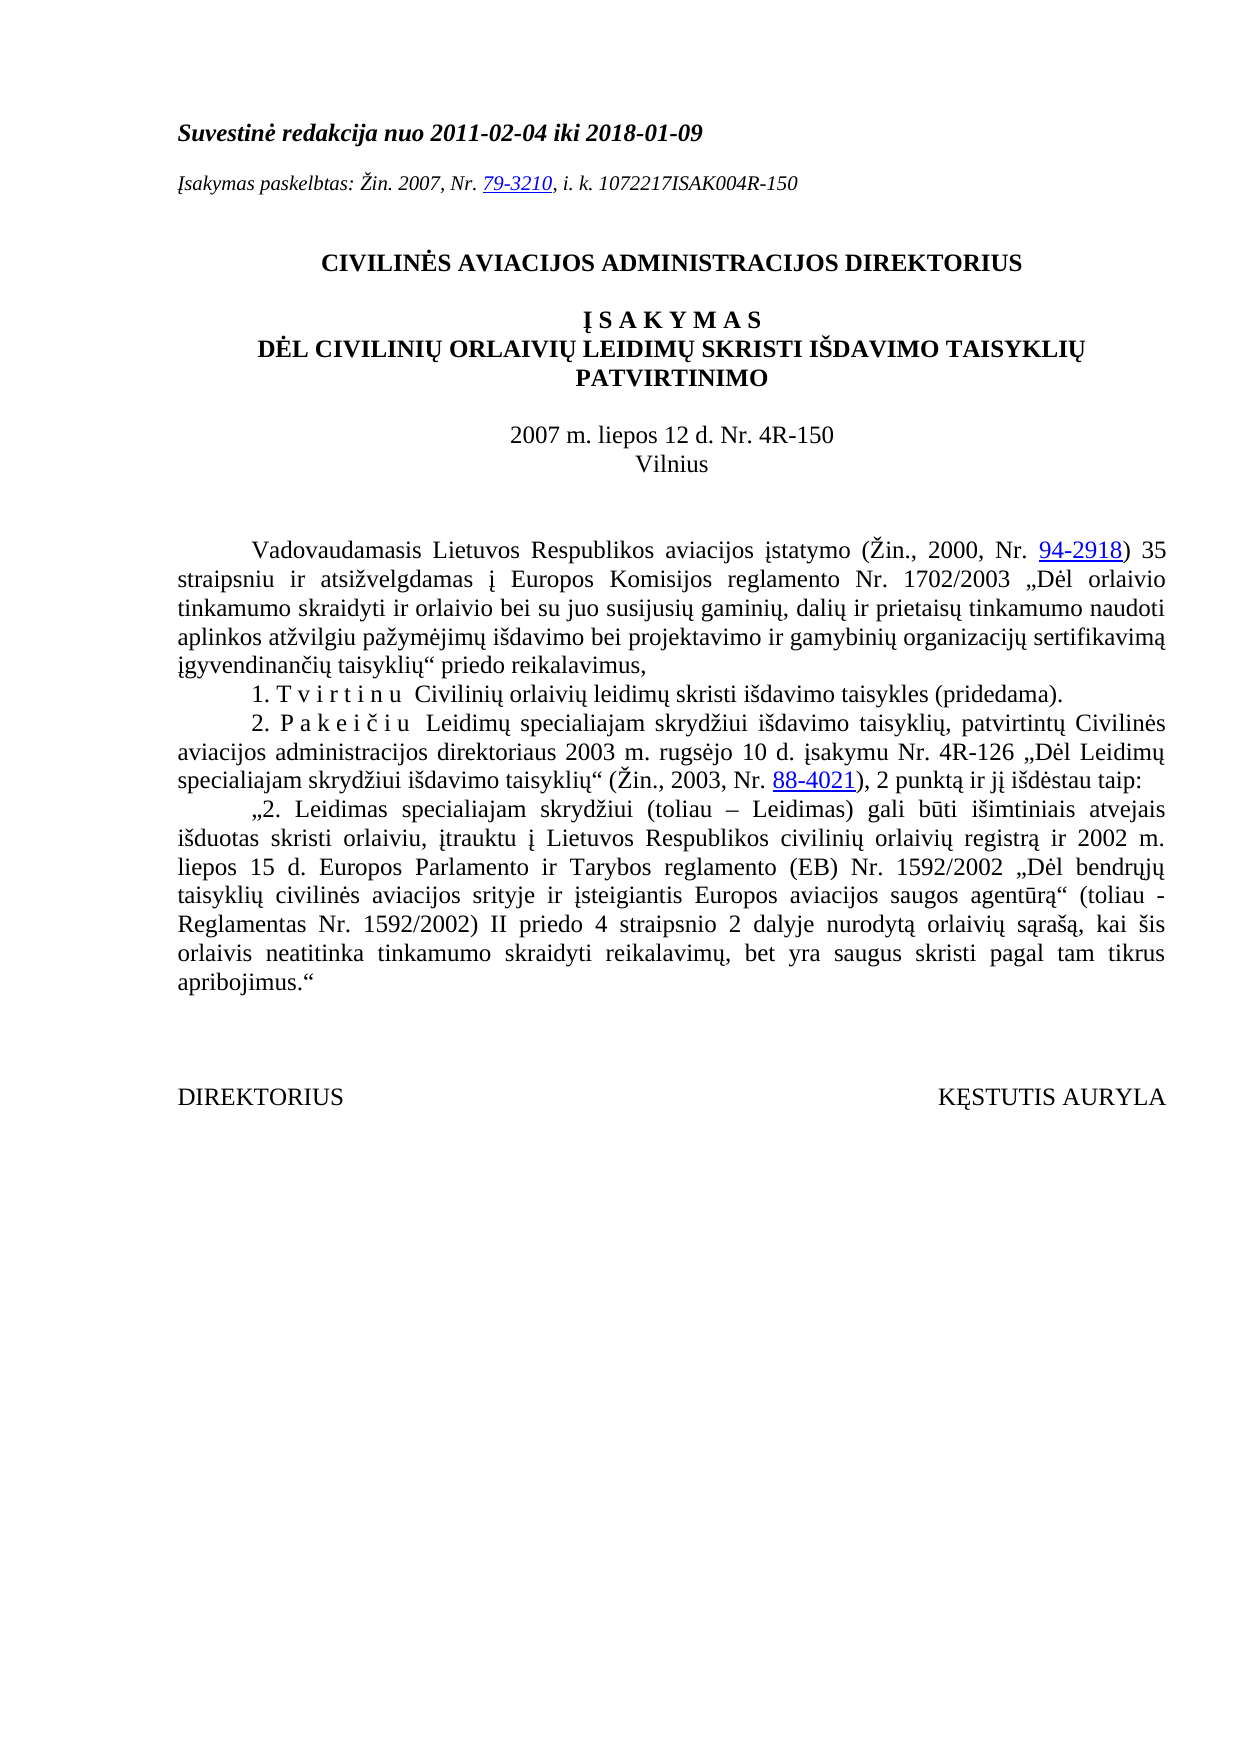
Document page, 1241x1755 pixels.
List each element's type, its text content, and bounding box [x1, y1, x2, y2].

text Į S A K Y M A S [177, 305, 1166, 334]
text CIVILINĖS AVIACIJOS ADMINISTRACIJOS DIREKTORIUS [177, 248, 1166, 277]
text 1. Tvirtinu Civilinių orlaivių leidimų skristi išdavimo taisykles (pridedama). [177, 679, 1166, 708]
text 2. Pakeičiu Leidimų specialiajam skrydžiui išdavimo taisyklių, patvirtintų Civilinės aviacijos administracijos direktoriaus 2003 m. rugsėjo 10 d. įsakymu Nr. 4R-126 „Dėl Leidimų specialiajam skrydžiui išdavimo taisyklių“ (Žin., 2003, Nr. 88-4021), 2 punktą ir jį išdėstau taip: [177, 708, 1166, 794]
text DIREKTORIUS KĘSTUTIS AURYLA [177, 1082, 1166, 1110]
text DĖL CIVILINIŲ ORLAIVIŲ LEIDIMŲ SKRISTI IŠDAVIMO TAISYKLIŲ PATVIRTINIMO [177, 334, 1166, 392]
text Vadovaudamasis Lietuvos Respublikos aviacijos įstatymo (Žin., 2000, Nr. 94-2918) 35 straipsniu ir atsižvelgdamas į Europos Komisijos reglamento Nr. 1702/2003 „Dėl orlaivio tinkamumo skraidyti ir orlaivio bei su juo susijusių gaminių, dalių ir prietaisų tinkamumo naudoti aplinkos atžvilgiu pažymėjimų išdavimo bei projektavimo ir gamybinių organizacijų sertifikavimą įgyvendinančių taisyklių“ priedo reikalavimus, [177, 535, 1166, 679]
text Suvestinė redakcija nuo 2011-02-04 iki 2018-01-09 [177, 118, 1166, 147]
text Įsakymas paskelbtas: Žin. 2007, Nr. 79-3210, i. k. 1072217ISAK004R-150 [177, 171, 1166, 195]
text „2. Leidimas specialiajam skrydžiui (toliau – Leidimas) gali būti išimtiniais atvejais išduotas skristi orlaiviu, įtrauktu į Lietuvos Respublikos civilinių orlaivių registrą ir 2002 m. liepos 15 d. Europos Parlamento ir Tarybos reglamento (EB) Nr. 1592/2002 „Dėl bendrųjų taisyklių civilinės aviacijos srityje ir įsteigiantis Europos aviacijos saugos agentūrą“ (toliau -Reglamentas Nr. 1592/2002) II priedo 4 straipsnio 2 dalyje nurodytą orlaivių sąrašą, kai šis orlaivis neatitinka tinkamumo skraidyti reikalavimų, bet yra saugus skristi pagal tam tikrus apribojimus.“ [177, 794, 1166, 995]
text 2007 m. liepos 12 d. Nr. 4R-150 [177, 420, 1166, 449]
text Vilnius [177, 449, 1166, 478]
